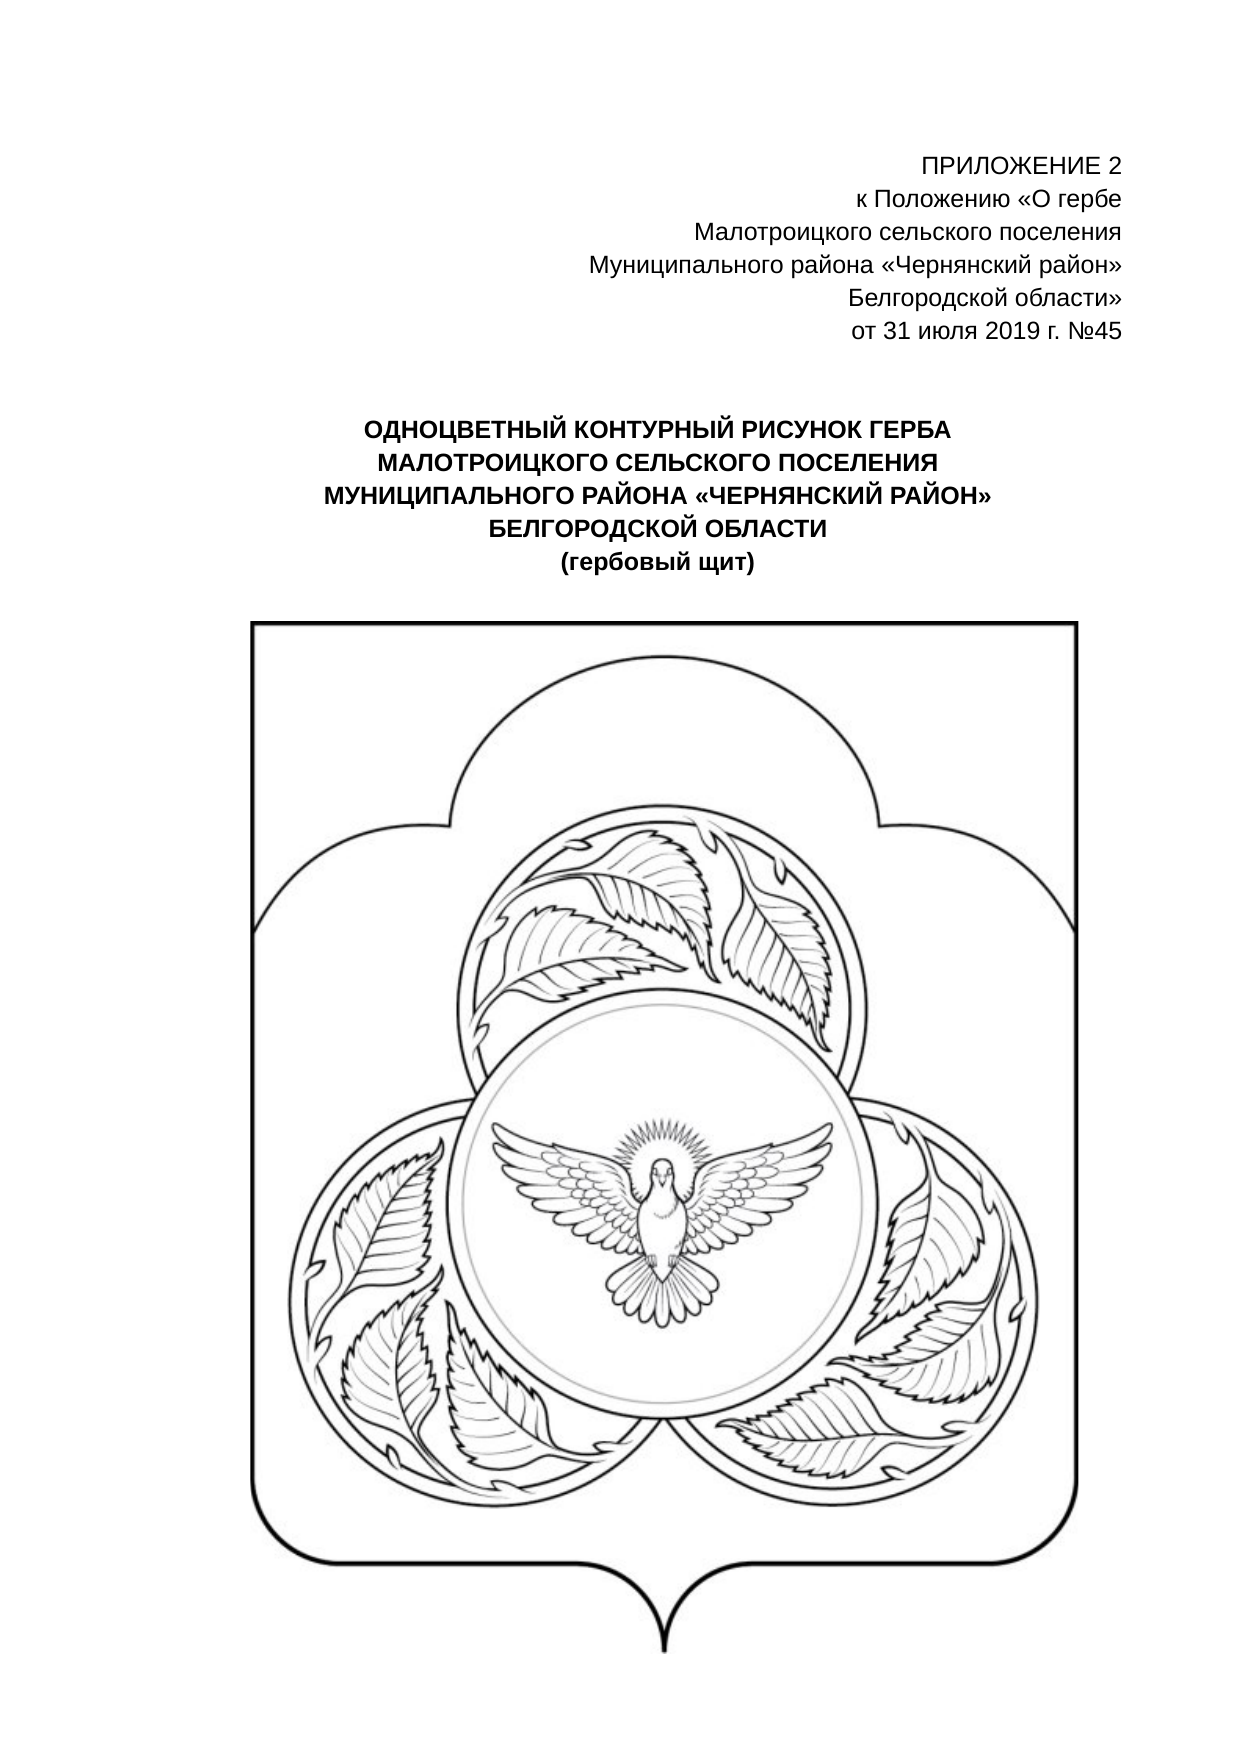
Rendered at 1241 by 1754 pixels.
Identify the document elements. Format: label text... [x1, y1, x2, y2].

text (гербовый щит) [118, 547, 1122, 576]
text ПРИЛОЖЕНИЕ 2 [118, 151, 1122, 180]
text МАЛОТРОИЦКОГО СЕЛЬСКОГО ПОСЕЛЕНИЯ [118, 448, 1122, 477]
picture [250, 621, 1079, 1654]
text к Положению «О гербе [118, 184, 1122, 213]
text ОДНОЦВЕТНЫЙ КОНТУРНЫЙ РИСУНОК ГЕРБА [118, 415, 1122, 444]
text Муниципального района «Чернянский район» [118, 250, 1122, 279]
text БЕЛГОРОДСКОЙ ОБЛАСТИ [118, 514, 1122, 543]
text Малотроицкого сельского поселения [118, 217, 1122, 246]
text Белгородской области» [118, 283, 1122, 312]
text МУНИЦИПАЛЬНОГО РАЙОНА «ЧЕРНЯНСКИЙ РАЙОН» [118, 481, 1122, 510]
text от 31 июля 2019 г. №45 [118, 316, 1122, 345]
